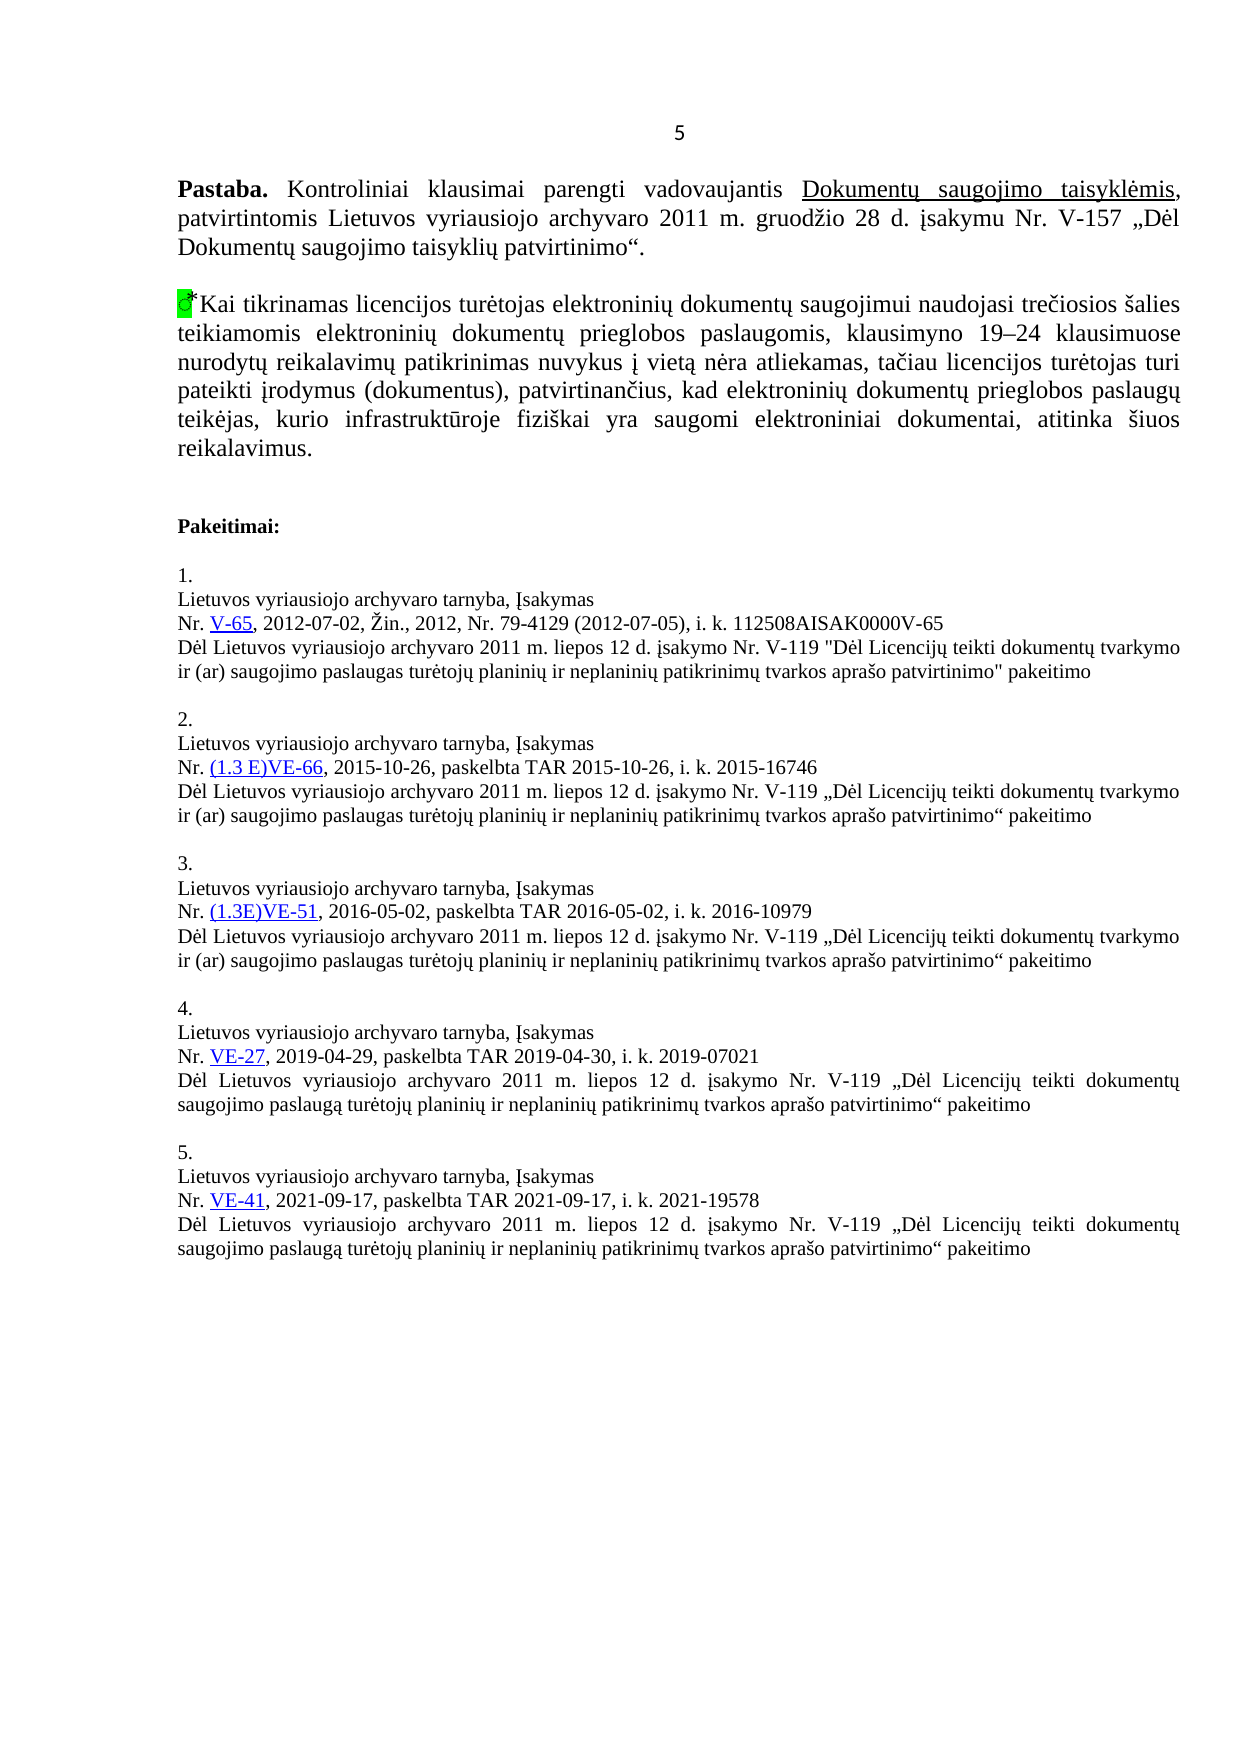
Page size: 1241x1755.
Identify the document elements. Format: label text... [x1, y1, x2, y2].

text Nr. V-65, 2012-07-02, Žin., 2012, Nr. 79-4129 (2012-07-05), i. k. 112508AISAK0000V-65 [177, 611, 1181, 635]
text 5. [177, 1140, 1181, 1164]
text Lietuvos vyriausiojo archyvaro tarnyba, Įsakymas [177, 587, 1181, 611]
text Dėl Lietuvos vyriausiojo archyvaro 2011 m. liepos 12 d. įsakymo Nr. V-119 „Dėl Licencijų teikti dokumentų saugojimo paslaugą turėtojų planinių ir neplaninių patikrinimų tvarkos aprašo patvirtinimo“ pakeitimo [177, 1212, 1181, 1260]
text Dėl Lietuvos vyriausiojo archyvaro 2011 m. liepos 12 d. įsakymo Nr. V-119 „Dėl Licencijų teikti dokumentų tvarkymo ir (ar) saugojimo paslaugas turėtojų planinių ir neplaninių patikrinimų tvarkos aprašo patvirtinimo“ pakeitimo [177, 779, 1181, 827]
text Lietuvos vyriausiojo archyvaro tarnyba, Įsakymas [177, 1020, 1181, 1044]
text 1. [177, 563, 1181, 587]
text Dėl Lietuvos vyriausiojo archyvaro 2011 m. liepos 12 d. įsakymo Nr. V-119 „Dėl Licencijų teikti dokumentų tvarkymo ir (ar) saugojimo paslaugas turėtojų planinių ir neplaninių patikrinimų tvarkos aprašo patvirtinimo“ pakeitimo [177, 923, 1181, 972]
text Nr. (1.3E)VE-51, 2016-05-02, paskelbta TAR 2016-05-02, i. k. 2016-10979 [177, 899, 1181, 923]
text Dėl Lietuvos vyriausiojo archyvaro 2011 m. liepos 12 d. įsakymo Nr. V-119 "Dėl Licencijų teikti dokumentų tvarkymo ir (ar) saugojimo paslaugas turėtojų planinių ir neplaninių patikrinimų tvarkos aprašo patvirtinimo" pakeitimo [177, 635, 1181, 683]
text 4. [177, 996, 1181, 1020]
text Lietuvos vyriausiojo archyvaro tarnyba, Įsakymas [177, 875, 1181, 899]
text Lietuvos vyriausiojo archyvaro tarnyba, Įsakymas [177, 731, 1181, 755]
text 3. [177, 851, 1181, 875]
text Pakeitimai: [177, 514, 1181, 538]
text 2. [177, 707, 1181, 731]
text Dėl Lietuvos vyriausiojo archyvaro 2011 m. liepos 12 d. įsakymo Nr. V-119 „Dėl Licencijų teikti dokumentų saugojimo paslaugą turėtojų planinių ir neplaninių patikrinimų tvarkos aprašo patvirtinimo“ pakeitimo [177, 1068, 1181, 1116]
text Nr. VE-27, 2019-04-29, paskelbta TAR 2019-04-30, i. k. 2019-07021 [177, 1044, 1181, 1068]
text Nr. VE-41, 2021-09-17, paskelbta TAR 2021-09-17, i. k. 2021-19578 [177, 1188, 1181, 1212]
text Lietuvos vyriausiojo archyvaro tarnyba, Įsakymas [177, 1164, 1181, 1188]
text ⃰ Kai tikrinamas licencijos turėtojas elektroninių dokumentų saugojimui naudojasi trečiosios šalies teikiamomis elektroninių dokumentų prieglobos paslaugomis, klausimyno 19–24 klausimuose nurodytų reikalavimų patikrinimas nuvykus į vietą nėra atliekamas, tačiau licencijos turėtojas turi pateikti įrodymus (dokumentus), patvirtinančius, kad elektroninių dokumentų prieglobos paslaugų teikėjas, kurio infrastruktūroje fiziškai yra saugomi elektroniniai dokumentai, atitinka šiuos reikalavimus. [177, 289, 1181, 462]
text Pastaba. Kontroliniai klausimai parengti vadovaujantis Dokumentų saugojimo taisyklėmis, patvirtintomis Lietuvos vyriausiojo archyvaro 2011 m. gruodžio 28 d. įsakymu Nr. V-157 „Dėl Dokumentų saugojimo taisyklių patvirtinimo“. [177, 174, 1181, 260]
text Nr. (1.3 E)VE-66, 2015-10-26, paskelbta TAR 2015-10-26, i. k. 2015-16746 [177, 755, 1181, 779]
